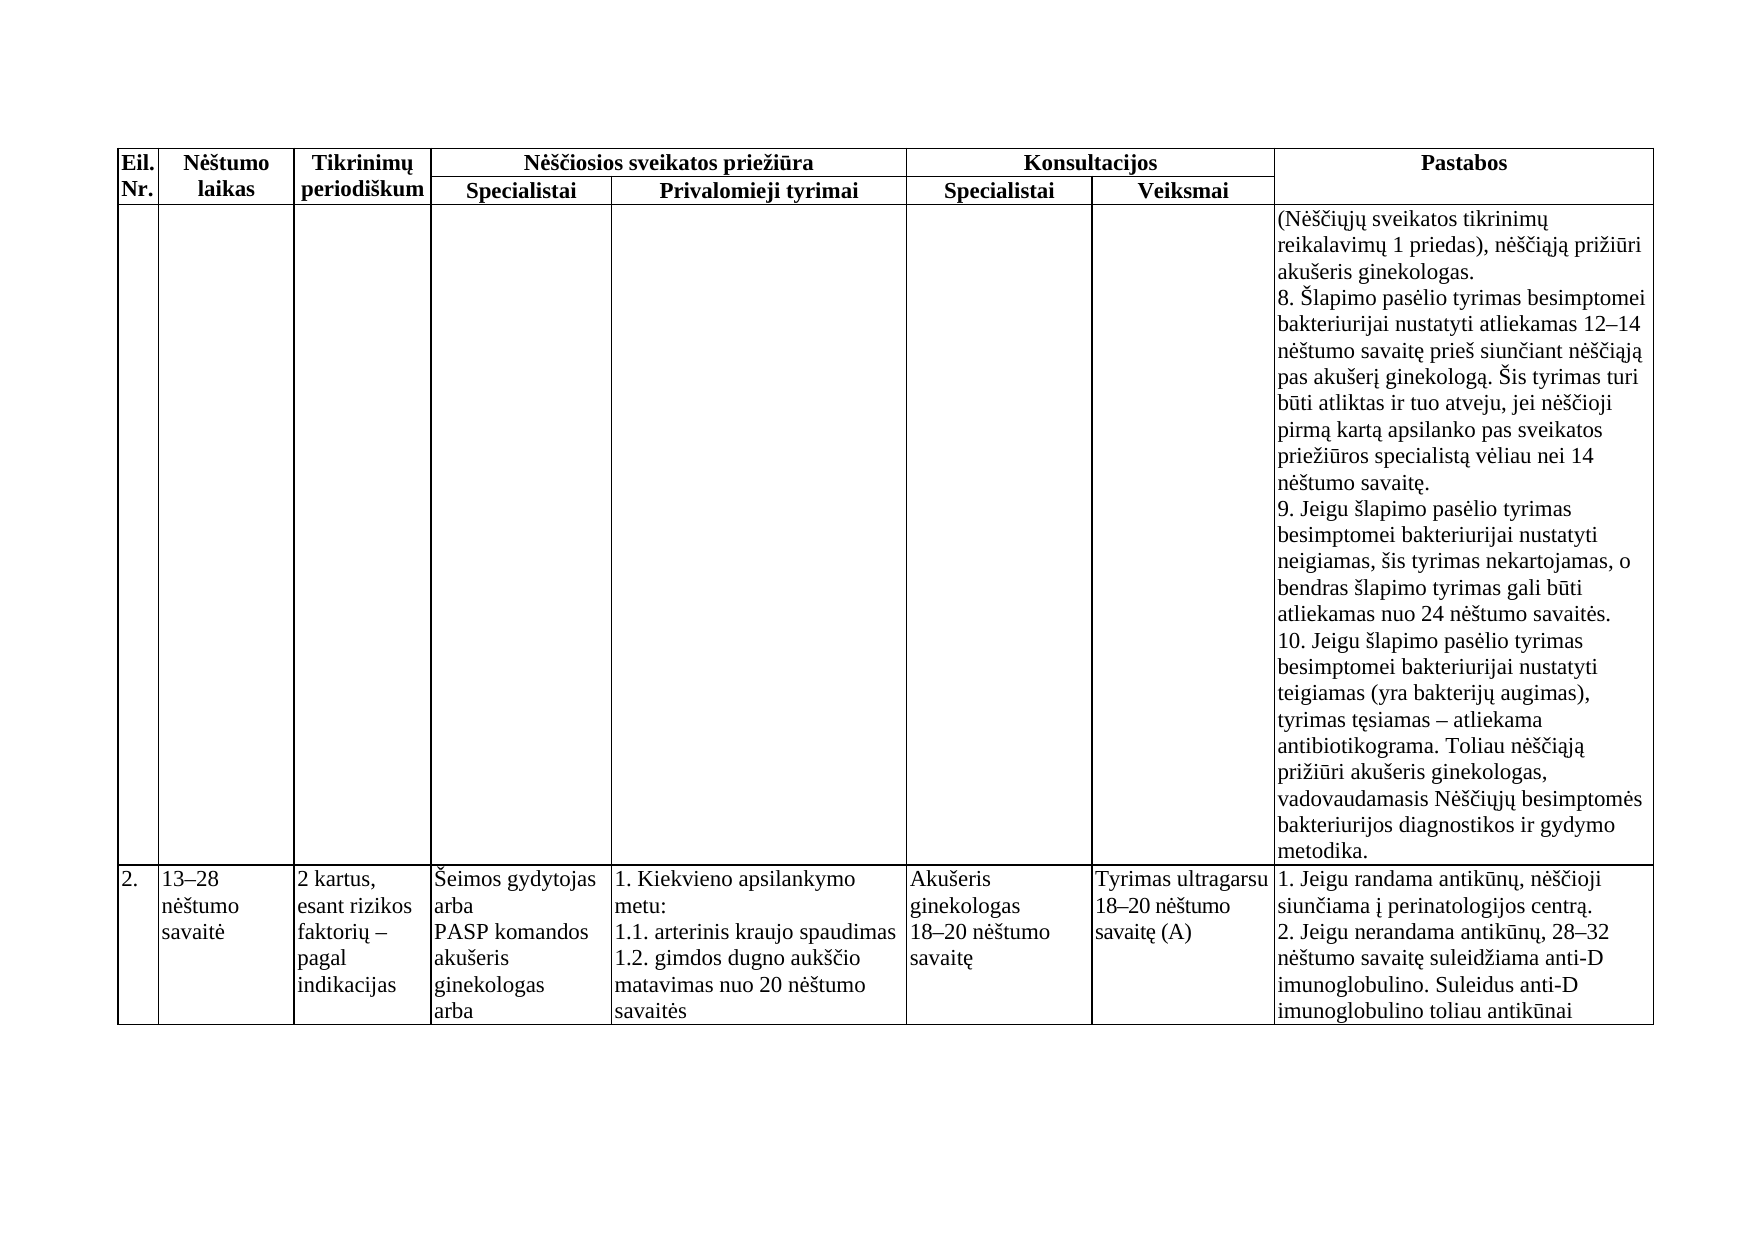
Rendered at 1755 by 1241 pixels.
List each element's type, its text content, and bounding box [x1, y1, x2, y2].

table_cell 1. Kiekvieno apsilankymo metu: 1.1. arterinis kraujo spaudimas 1.2. gimdos dugno aukščio matavimas nuo 20 nėštumo savaitės [612, 866, 906, 1023]
table_header Pastabos [1275, 149, 1653, 203]
table_cell 2. [119, 866, 158, 1023]
table_header Tikrinimų periodiškumas [295, 149, 430, 203]
table_cell (Nėščiųjų sveikatos tikrinimų reikalavimų 1 priedas), nėščiąją prižiūri akušeris ginekologas. 8. Šlapimo pasėlio tyrimas besimptomei bakteriurijai nustatyti atliekamas 12–14 nėštumo savaitę prieš siunčiant nėščiąją pas akušerį ginekologą. Šis tyrimas turi būti atliktas ir tuo atveju, jei nėščioji pirmą kartą apsilanko pas sveikatos priežiūros specialistą vėliau nei 14 nėštumo savaitę. 9. Jeigu šlapimo pasėlio tyrimas besimptomei bakteriurijai nustatyti neigiamas, šis tyrimas nekartojamas, o bendras šlapimo tyrimas gali būti atliekamas nuo 24 nėštumo savaitės. 10. Jeigu šlapimo pasėlio tyrimas besimptomei bakteriurijai nustatyti teigiamas (yra bakterijų augimas), tyrimas tęsiamas – atliekama antibiotikograma. Toliau nėščiąją prižiūri akušeris ginekologas, vadovaudamasis Nėščiųjų besimptomės bakteriurijos diagnostikos ir gydymo metodika. [1275, 205, 1653, 864]
table_cell Privalomieji tyrimai [612, 177, 906, 203]
table_cell Šeimos gydytojas arba PASP komandos akušeris ginekologas arba [432, 866, 611, 1023]
table_cell [119, 205, 158, 864]
table_cell [612, 205, 906, 864]
table_cell [295, 205, 430, 864]
table_cell [1093, 205, 1274, 864]
table_cell Tyrimas ultragarsu 18–20 nėštumo savaitę (A) [1093, 866, 1274, 1023]
table_cell [432, 205, 611, 864]
table_cell 13–28 nėštumo savaitė [159, 866, 293, 1023]
table_cell [159, 205, 293, 864]
table_cell Veiksmai [1093, 177, 1274, 203]
table_cell Specialistai [907, 177, 1091, 203]
table_cell Akušeris ginekologas 18–20 nėštumo savaitę [907, 866, 1091, 1023]
table_header Nėštumo laikas [159, 149, 293, 203]
table_header Konsultacijos [907, 149, 1274, 176]
table_header Nėščiosios sveikatos priežiūra [432, 149, 906, 176]
table_cell 2 kartus, esant rizikos faktorių – pagal indikacijas [295, 866, 430, 1023]
table_cell Specialistai [432, 177, 611, 203]
table_header Eil. Nr. [119, 149, 158, 203]
table_cell [907, 205, 1091, 864]
table_cell 1. Jeigu randama antikūnų, nėščioji siunčiama į perinatologijos centrą. 2. Jeigu nerandama antikūnų, 28–32 nėštumo savaitę suleidžiama anti-D imunoglobulino. Suleidus anti-D imunoglobulino toliau antikūnai [1275, 866, 1653, 1023]
